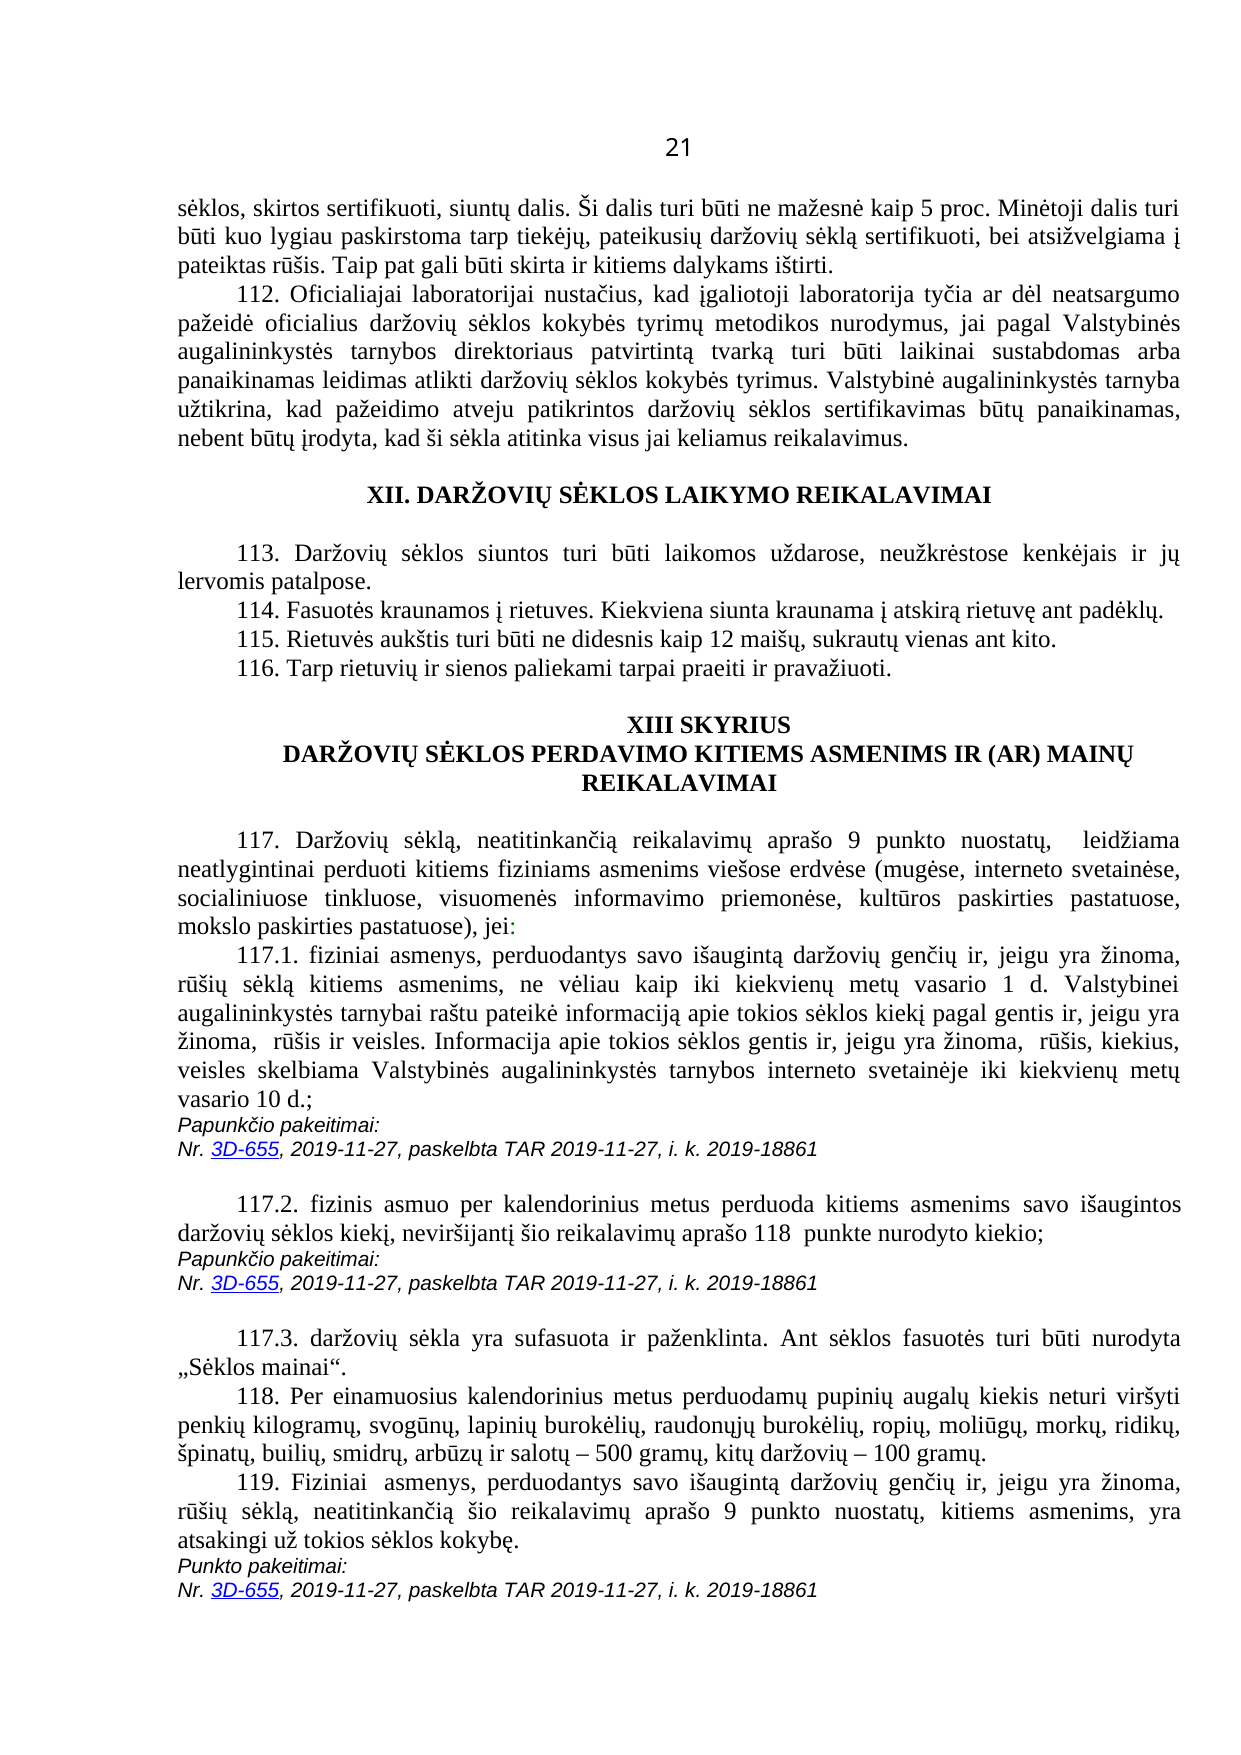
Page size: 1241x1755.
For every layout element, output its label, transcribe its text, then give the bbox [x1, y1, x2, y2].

text 115. Rietuvės aukštis turi būti ne didesnis kaip 12 maišų, sukrautų vienas ant kito. [177, 624, 1181, 653]
text 112. Oficialiajai laboratorijai nustačius, kad įgaliotoji laboratorija tyčia ar dėl neatsargumo pažeidė oficialius daržovių sėklos kokybės tyrimų metodikos nurodymus, jai pagal Valstybinės augalininkystės tarnybos direktoriaus patvirtintą tvarką turi būti laikinai sustabdomas arba panaikinamas leidimas atlikti daržovių sėklos kokybės tyrimus. Valstybinė augalininkystės tarnyba užtikrina, kad pažeidimo atveju patikrintos daržovių sėklos sertifikavimas būtų panaikinamas, nebent būtų įrodyta, kad ši sėkla atitinka visus jai keliamus reikalavimus. [177, 279, 1181, 451]
text Papunkčio pakeitimai: [177, 1247, 1181, 1271]
text 117.2. fizinis asmuo per kalendorinius metus perduoda kitiems asmenims savo išaugintos daržovių sėklos kiekį, neviršijantį šio reikalavimų aprašo 118 punkte nurodyto kiekio; [177, 1189, 1181, 1247]
text XII. DARŽOVIŲ SĖKLOS LAIKYMO REIKALAVIMAI [177, 480, 1181, 509]
text Papunkčio pakeitimai: [177, 1113, 1181, 1137]
text 116. Tarp rietuvių ir sienos paliekami tarpai praeiti ir pravažiuoti. [177, 653, 1181, 681]
text 113. Daržovių sėklos siuntos turi būti laikomos uždarose, neužkrėstose kenkėjais ir jų lervomis patalpose. [177, 538, 1181, 595]
text Punkto pakeitimai: [177, 1553, 1181, 1577]
text XIII SKYRIUS [177, 710, 1181, 739]
text Nr. 3D-655, 2019-11-27, paskelbta TAR 2019-11-27, i. k. 2019-18861 [177, 1271, 1181, 1295]
text sėklos, skirtos sertifikuoti, siuntų dalis. Ši dalis turi būti ne mažesnė kaip 5 proc. Minėtoji dalis turi būti kuo lygiau paskirstoma tarp tiekėjų, pateikusių daržovių sėklą sertifikuoti, bei atsižvelgiama į pateiktas rūšis. Taip pat gali būti skirta ir kitiems dalykams ištirti. [177, 193, 1181, 279]
text 117.3. daržovių sėkla yra sufasuota ir paženklinta. Ant sėklos fasuotės turi būti nurodyta „Sėklos mainai“. [177, 1323, 1181, 1381]
text 114. Fasuotės kraunamos į rietuves. Kiekviena siunta kraunama į atskirą rietuvę ant padėklų. [177, 595, 1181, 624]
text 117. Daržovių sėklą, neatitinkančią reikalavimų aprašo 9 punkto nuostatų, leidžiama neatlygintinai perduoti kitiems fiziniams asmenims viešose erdvėse (mugėse, interneto svetainėse, socialiniuose tinkluose, visuomenės informavimo priemonėse, kultūros paskirties pastatuose, mokslo paskirties pastatuose), jei: [177, 825, 1181, 940]
text 118. Per einamuosius kalendorinius metus perduodamų pupinių augalų kiekis neturi viršyti penkių kilogramų, svogūnų, lapinių burokėlių, raudonųjų burokėlių, ropių, moliūgų, morkų, ridikų, špinatų, builių, smidrų, arbūzų ir salotų – 500 gramų, kitų daržovių – 100 gramų. [177, 1381, 1181, 1467]
text Nr. 3D-655, 2019-11-27, paskelbta TAR 2019-11-27, i. k. 2019-18861 [177, 1577, 1181, 1601]
text 117.1. fiziniai asmenys, perduodantys savo išaugintą daržovių genčių ir, jeigu yra žinoma, rūšių sėklą kitiems asmenims, ne vėliau kaip iki kiekvienų metų vasario 1 d. Valstybinei augalininkystės tarnybai raštu pateikė informaciją apie tokios sėklos kiekį pagal gentis ir, jeigu yra žinoma, rūšis ir veisles. Informacija apie tokios sėklos gentis ir, jeigu yra žinoma, rūšis, kiekius, veisles skelbiama Valstybinės augalininkystės tarnybos interneto svetainėje iki kiekvienų metų vasario 10 d.; [177, 940, 1181, 1113]
text Nr. 3D-655, 2019-11-27, paskelbta TAR 2019-11-27, i. k. 2019-18861 [177, 1137, 1181, 1161]
text 119. Fiziniai asmenys, perduodantys savo išaugintą daržovių genčių ir, jeigu yra žinoma, rūšių sėklą, neatitinkančią šio reikalavimų aprašo 9 punkto nuostatų, kitiems asmenims, yra atsakingi už tokios sėklos kokybę. [177, 1467, 1181, 1553]
text DARŽOVIŲ SĖKLOS PERDAVIMO KITIEMS ASMENIMS IR (AR) MAINŲ REIKALAVIMAI [177, 739, 1181, 796]
